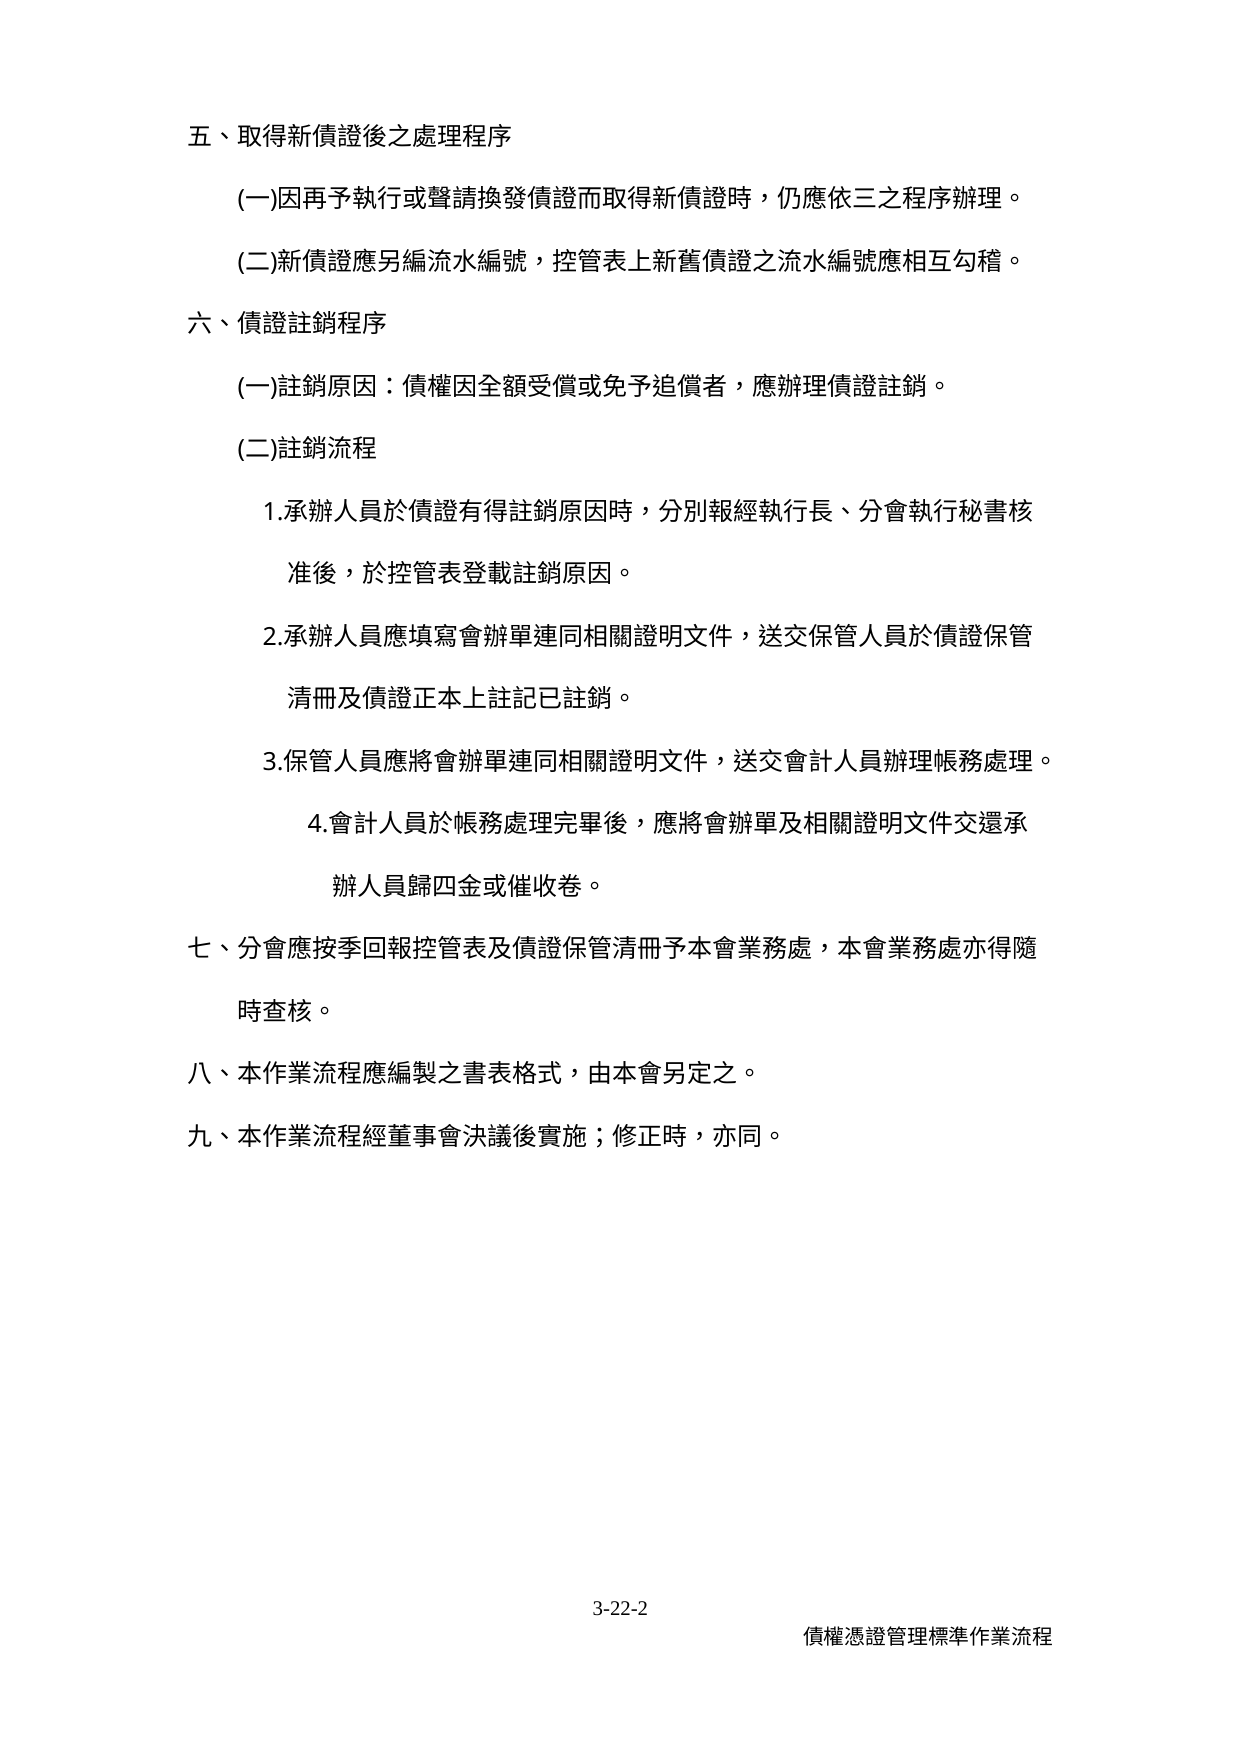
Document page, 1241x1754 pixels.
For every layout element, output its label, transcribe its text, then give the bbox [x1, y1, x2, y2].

text 3.保管人員應將會辦單連同相關證明文件，送交會計人員辦理帳務處理。 [187, 717, 1053, 780]
text 九、本作業流程經董事會決議後實施；修正時，亦同。 [187, 1092, 1053, 1155]
text 五、取得新債證後之處理程序 [187, 92, 1053, 155]
text 八、本作業流程應編製之書表格式，由本會另定之。 [187, 1030, 1053, 1092]
text (二)新債證應另編流水編號，控管表上新舊債證之流水編號應相互勾稽。 [187, 217, 1053, 280]
text 2.承辦人員應填寫會辦單連同相關證明文件，送交保管人員於債證保管清冊及債證正本上註記已註銷。 [262, 592, 1053, 717]
text 1.承辦人員於債證有得註銷原因時，分別報經執行長、分會執行秘書核准後，於控管表登載註銷原因。 [262, 467, 1053, 592]
text (一)因再予執行或聲請換發債證而取得新債證時，仍應依三之程序辦理。 [187, 155, 1053, 217]
text (一)註銷原因：債權因全額受償或免予追償者，應辦理債證註銷。 [187, 342, 1053, 405]
text (二)註銷流程 [187, 405, 1053, 467]
text 4.會計人員於帳務處理完畢後，應將會辦單及相關證明文件交還承辦人員歸四金或催收卷。 [307, 780, 1053, 905]
text 六、債證註銷程序 [187, 280, 1053, 342]
text 七、分會應按季回報控管表及債證保管清冊予本會業務處，本會業務處亦得隨時查核。 [187, 905, 1053, 1030]
